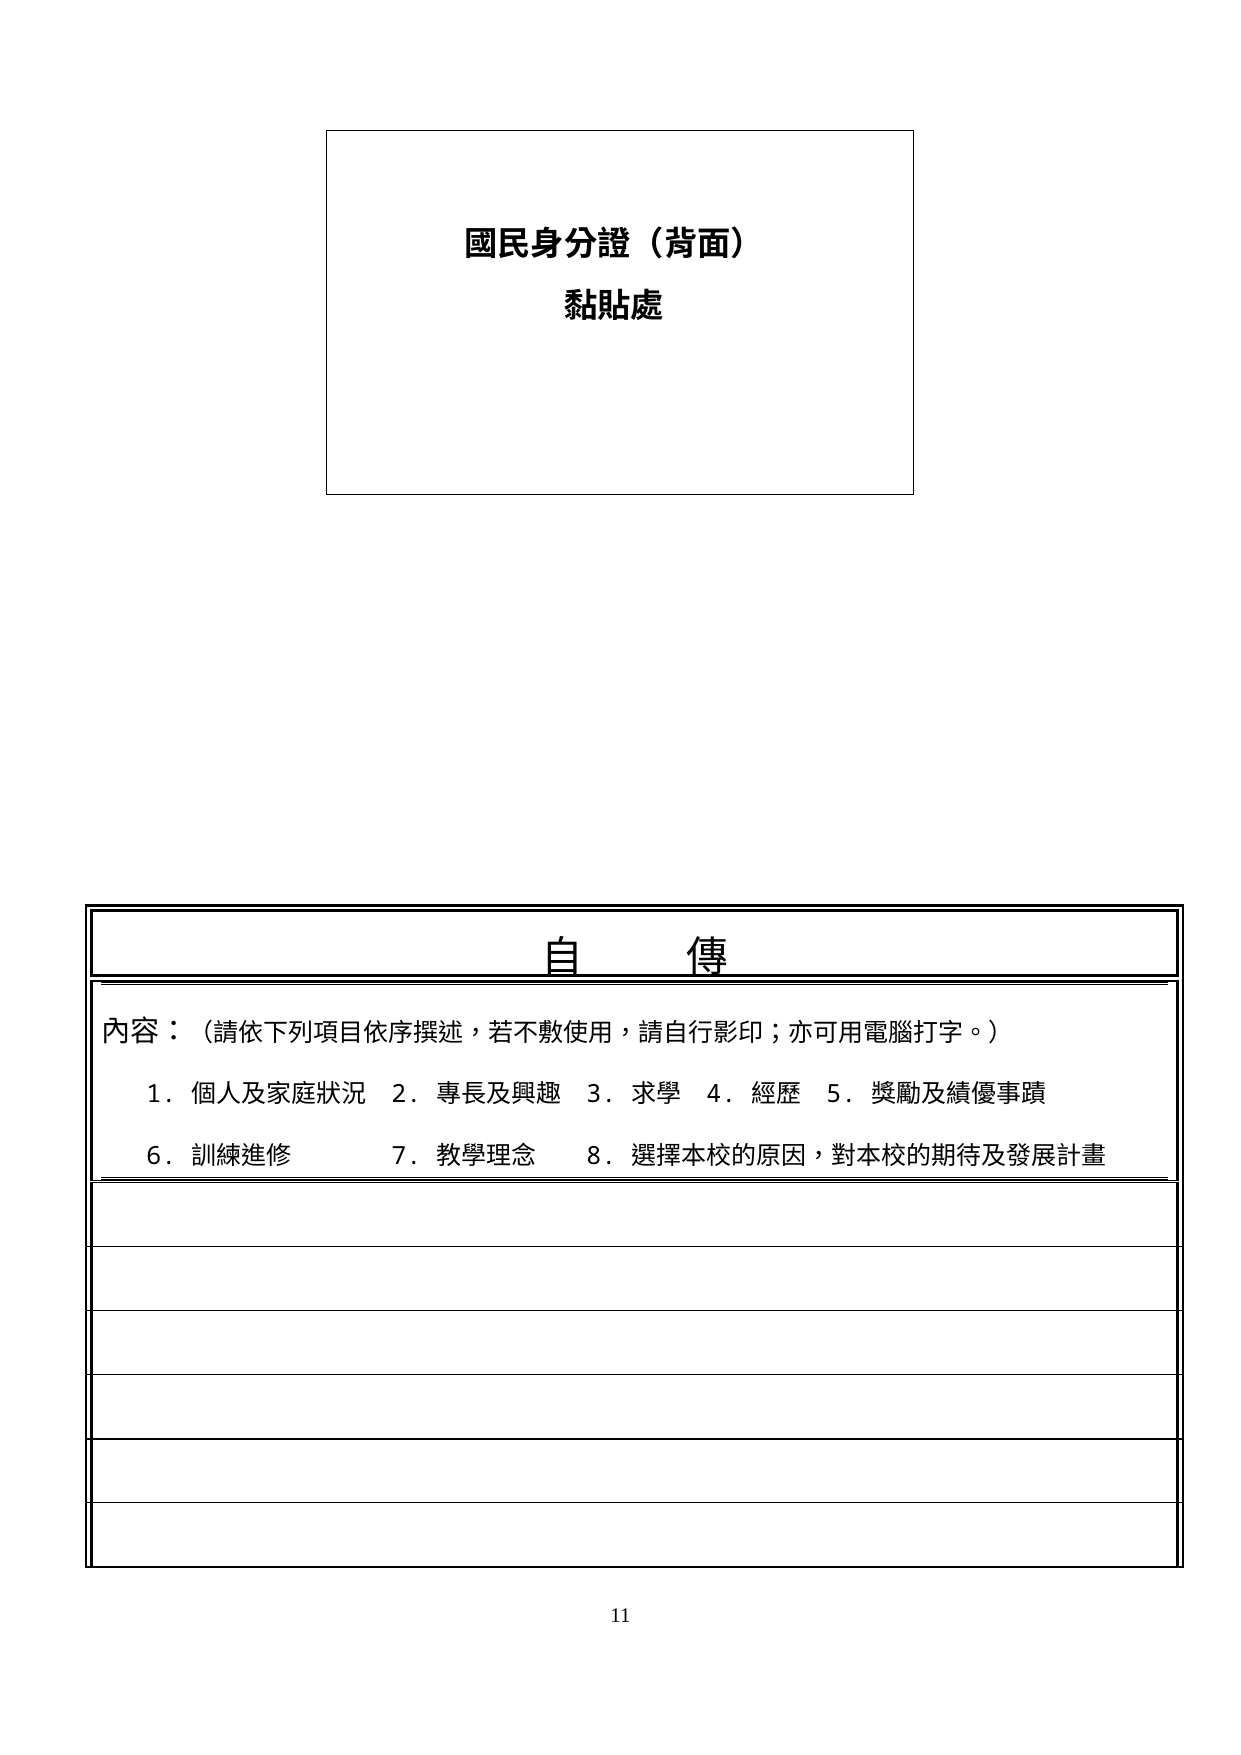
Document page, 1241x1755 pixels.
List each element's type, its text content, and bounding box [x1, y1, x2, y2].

table_cell [93, 1375, 1176, 1438]
table_cell [93, 1503, 1176, 1566]
table_header 國民身分證（背面） 黏貼處 [327, 131, 913, 494]
table_header 自 傳 [93, 912, 1176, 974]
table_cell 內容：（請依下列項目依序撰述，若不敷使用，請自行影印；亦可用電腦打字。） 1. 個人及家庭狀況 2. 專長及興趣 3. 求學 4. 經歷 5. 獎勵及績優事蹟 6. 訓練進修 7. 教學理念 8. 選擇本校的原因，對本校的期待及發展計畫 [89, 974, 1180, 1180]
table_cell [93, 1311, 1176, 1374]
table_cell [93, 1183, 1176, 1246]
table_cell [93, 1440, 1176, 1502]
table_cell [93, 1247, 1176, 1310]
